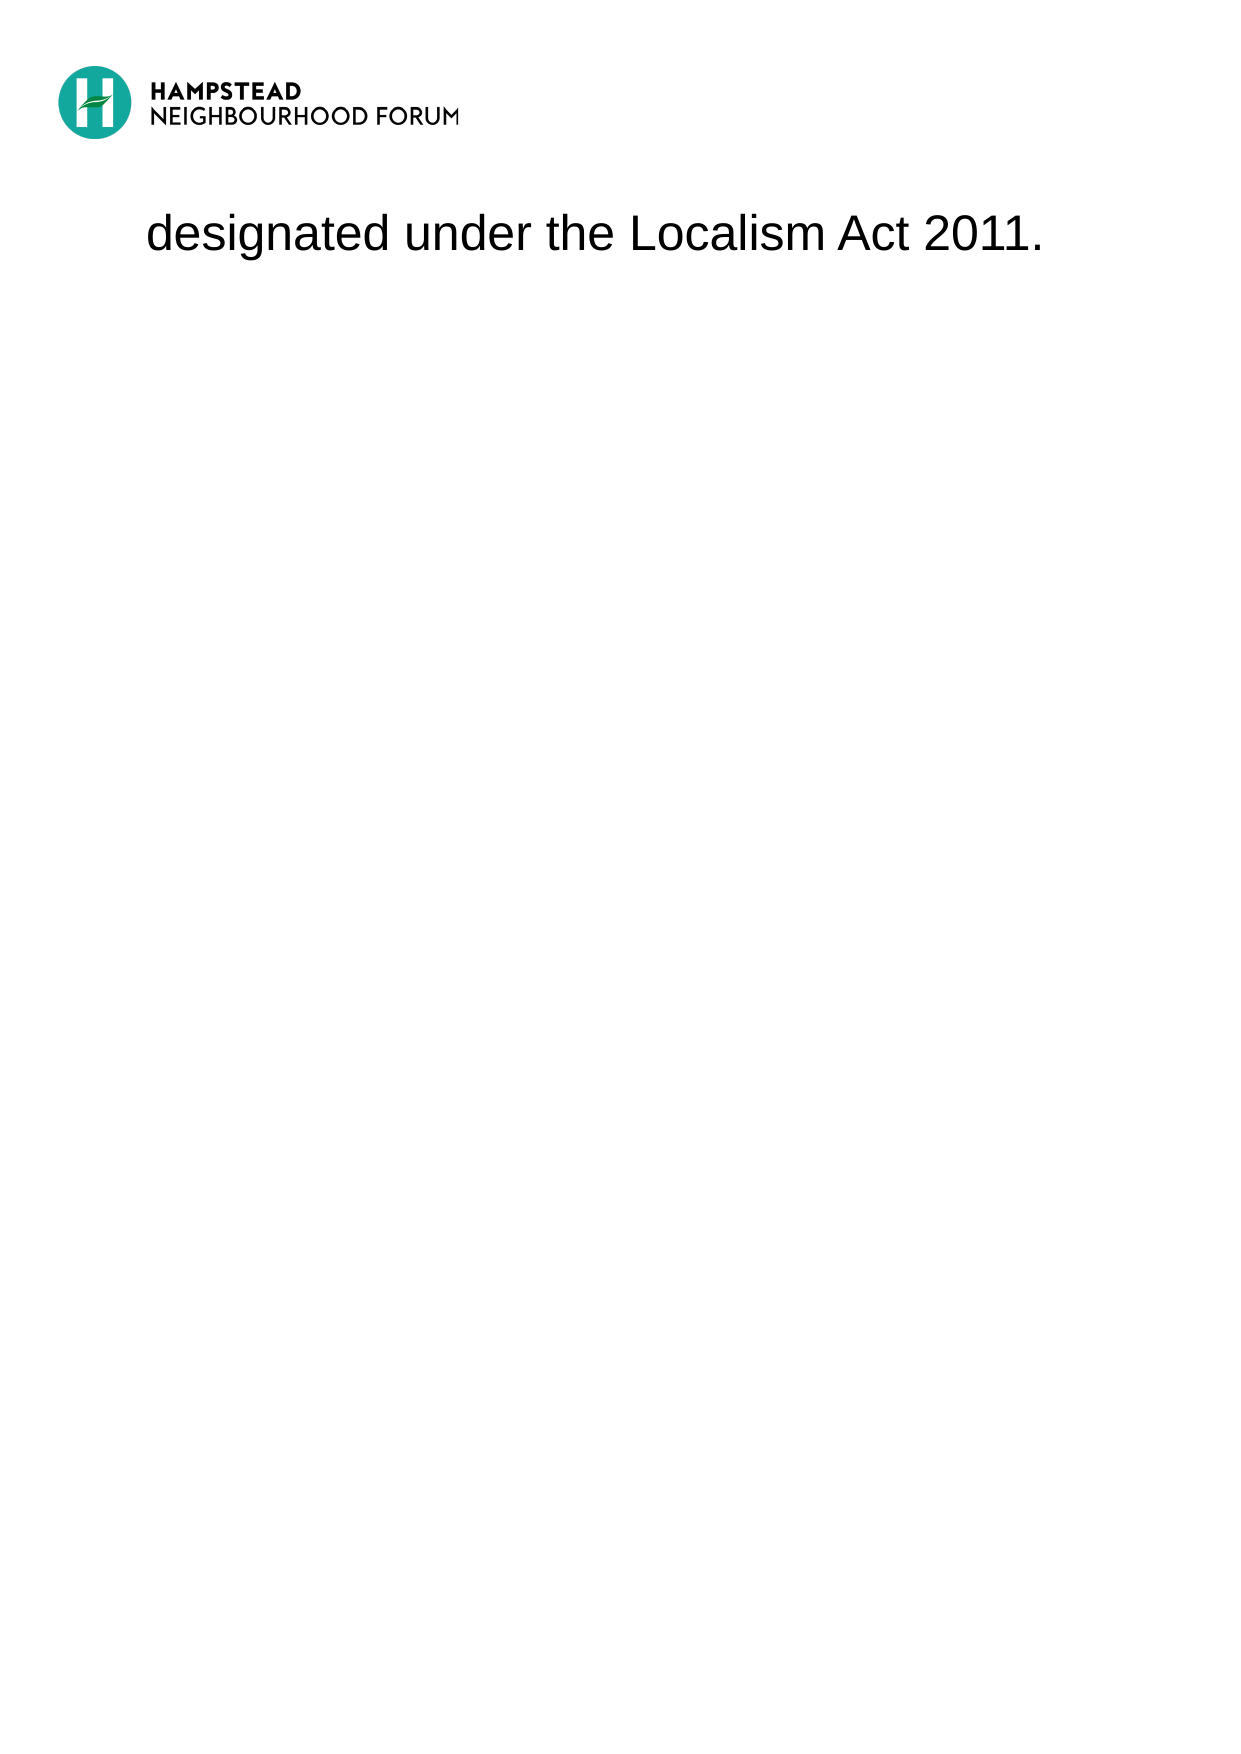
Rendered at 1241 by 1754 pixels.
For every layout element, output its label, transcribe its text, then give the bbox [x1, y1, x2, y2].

text designated under the Localism Act 2011. [146, 204, 1094, 261]
picture [58, 62, 459, 154]
